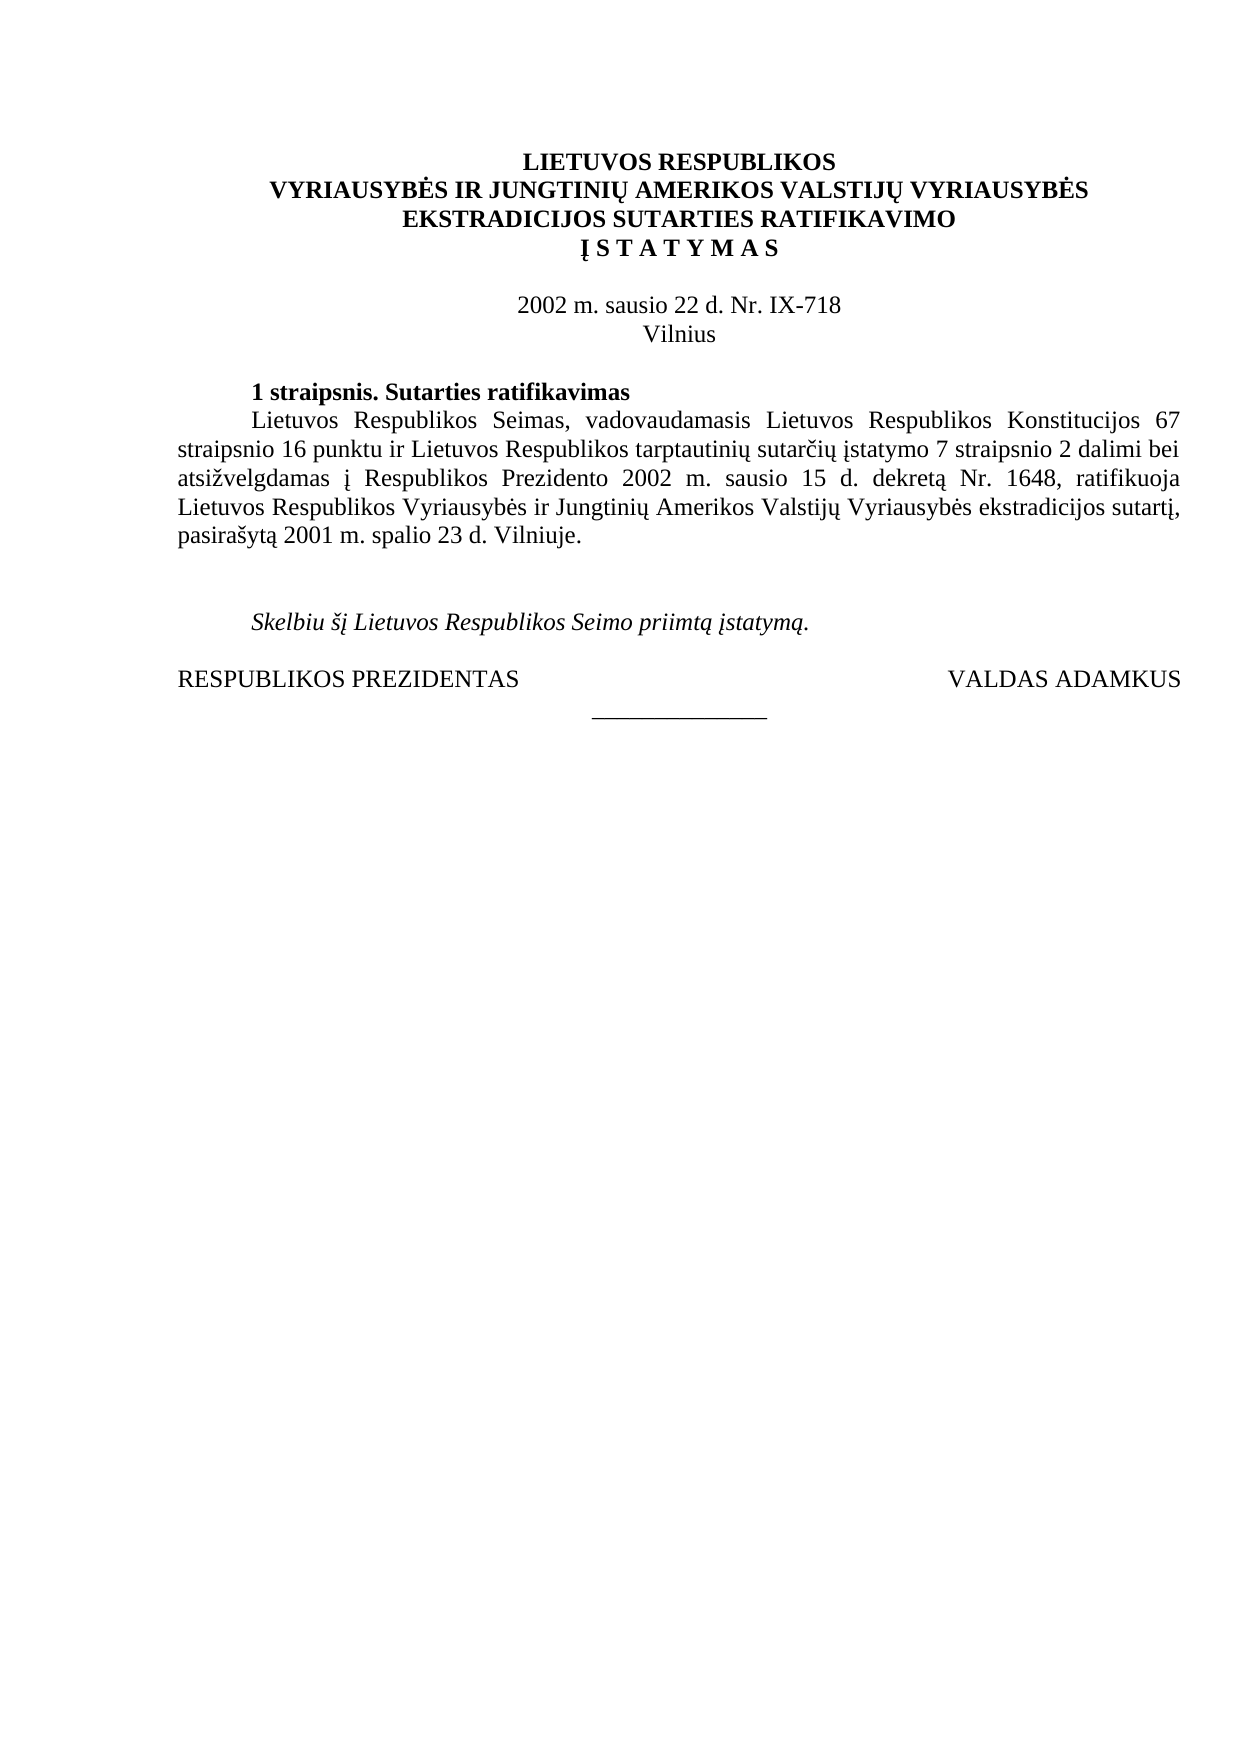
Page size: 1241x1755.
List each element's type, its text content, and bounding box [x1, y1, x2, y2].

text ______________ [177, 693, 1181, 722]
text Skelbiu šį Lietuvos Respublikos Seimo priimtą įstatymą. [177, 607, 1181, 636]
text RESPUBLIKOS PREZIDENTAS VALDAS ADAMKUS [177, 664, 1181, 693]
text 2002 m. sausio 22 d. Nr. IX-718 [177, 291, 1181, 319]
text Vilnius [177, 319, 1181, 348]
text Lietuvos Respublikos Seimas, vadovaudamasis Lietuvos Respublikos Konstitucijos 67 straipsnio 16 punktu ir Lietuvos Respublikos tarptautinių sutarčių įstatymo 7 straipsnio 2 dalimi bei atsižvelgdamas į Respublikos Prezidento 2002 m. sausio 15 d. dekretą Nr. 1648, ratifikuoja Lietuvos Respublikos Vyriausybės ir Jungtinių Amerikos Valstijų Vyriausybės ekstradicijos sutartį, pasirašytą 2001 m. spalio 23 d. Vilniuje. [177, 406, 1181, 549]
text LIETUVOS RESPUBLIKOS [177, 147, 1181, 176]
text VYRIAUSYBĖS IR JUNGTINIŲ AMERIKOS VALSTIJŲ VYRIAUSYBĖS EKSTRADICIJOS SUTARTIES RATIFIKAVIMO [177, 176, 1181, 233]
text 1 straipsnis. Sutarties ratifikavimas [177, 377, 1181, 406]
text Į S T A T Y M A S [177, 233, 1181, 262]
